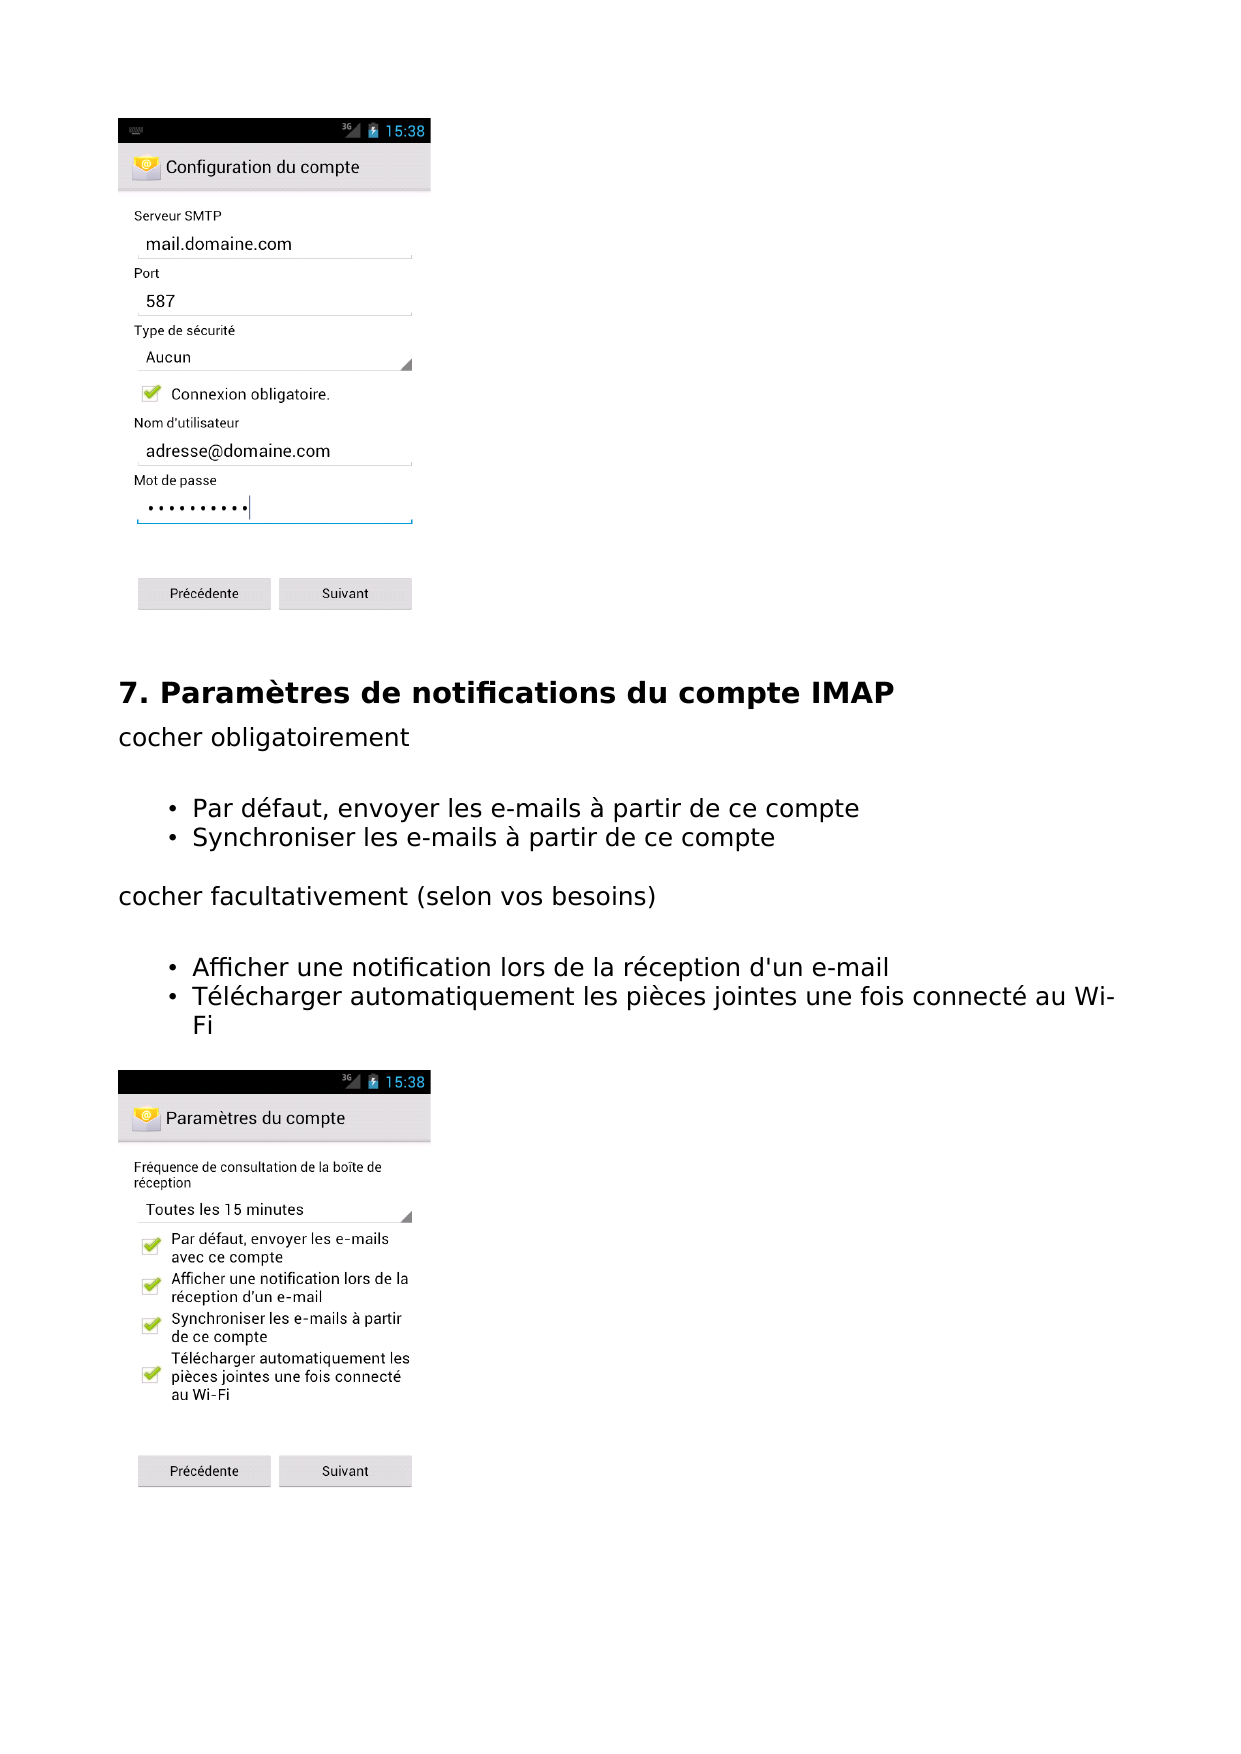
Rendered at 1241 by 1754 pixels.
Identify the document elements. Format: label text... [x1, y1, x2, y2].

subtitle 7. Paramètres de notifications du compte IMAP [118, 676, 1122, 710]
picture [118, 118, 431, 639]
text cocher facultativement (selon vos besoins) [118, 882, 1122, 911]
picture [118, 1070, 431, 1591]
list Synchroniser les e-mails à partir de ce compte [177, 823, 1122, 852]
list Afficher une notification lors de la réception d'un e-mail [177, 953, 1122, 982]
list Télécharger automatiquement les pièces jointes une fois connecté au Wi-Fi [177, 982, 1122, 1041]
text cocher obligatoirement [118, 723, 1122, 752]
list Par défaut, envoyer les e-mails à partir de ce compte [177, 794, 1122, 823]
